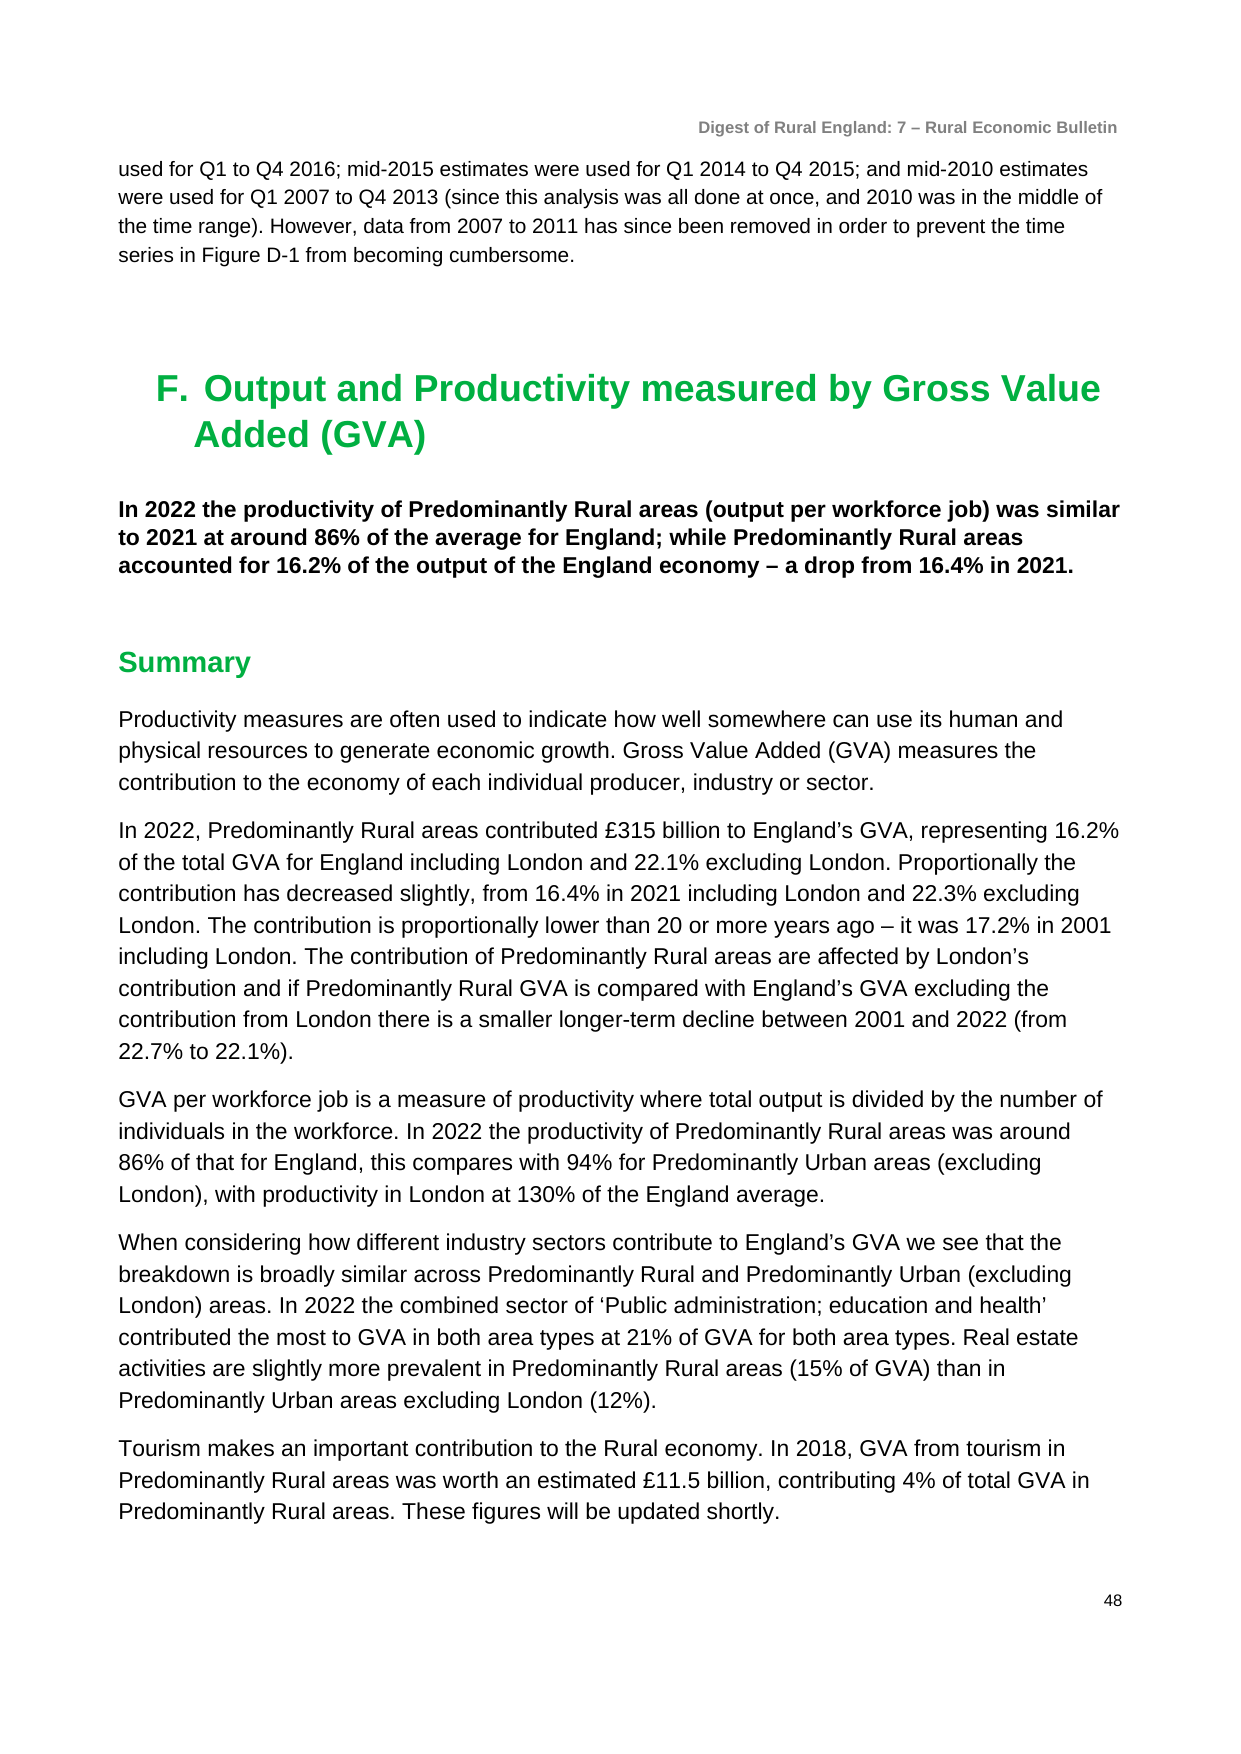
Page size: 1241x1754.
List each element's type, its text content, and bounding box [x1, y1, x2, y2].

text Tourism makes an important contribution to the Rural economy. In 2018, GVA from tourism in Predominantly Rural areas was worth an estimated £11.5 billion, contributing 4% of total GVA in Predominantly Rural areas. These figures will be updated shortly. [118, 1435, 1122, 1525]
text In 2022 the productivity of Predominantly Rural areas (output per workforce job) was similar to 2021 at around 86% of the average for England; while Predominantly Rural areas accounted for 16.2% of the output of the England economy – a drop from 16.4% in 2021. [118, 496, 1122, 578]
text In 2022, Predominantly Rural areas contributed £315 billion to England’s GVA, representing 16.2% of the total GVA for England including London and 22.1% excluding London. Proportionally the contribution has decreased slightly, from 16.4% in 2021 including London and 22.3% excluding London. The contribution is proportionally lower than 20 or more years ago – it was 17.2% in 2001 including London. The contribution of Predominantly Rural areas are affected by London’s contribution and if Predominantly Rural GVA is compared with England’s GVA excluding the contribution from London there is a smaller longer-term decline between 2001 and 2022 (from 22.7% to 22.1%). [118, 817, 1122, 1064]
text used for Q1 to Q4 2016; mid-2015 estimates were used for Q1 2014 to Q4 2015; and mid-2010 estimates were used for Q1 2007 to Q4 2013 (since this analysis was all done at once, and 2010 was in the middle of the time range). However, data from 2007 to 2011 has since been removed in order to prevent the time series in Figure D-1 from becoming cumbersome. [118, 156, 1122, 267]
text When considering how different industry sectors contribute to England’s GVA we see that the breakdown is broadly similar across Predominantly Rural and Predominantly Urban (excluding London) areas. In 2022 the combined sector of ‘Public administration; education and health’ contributed the most to GVA in both area types at 21% of GVA for both area types. Real estate activities are slightly more prevalent in Predominantly Rural areas (15% of GVA) than in Predominantly Urban areas excluding London (12%). [118, 1229, 1122, 1413]
text Productivity measures are often used to indicate how well somewhere can use its human and physical resources to generate economic growth. Gross Value Added (GVA) measures the contribution to the economy of each individual producer, industry or sector. [118, 706, 1122, 795]
subtitle Output and Productivity measured by Gross Value Added (GVA) [156, 366, 1122, 455]
text GVA per workforce job is a measure of productivity where total output is divided by the number of individuals in the workforce. In 2022 the productivity of Predominantly Rural areas was around 86% of that for England, this compares with 94% for Predominantly Urban areas (excluding London), with productivity in London at 130% of the England average. [118, 1086, 1122, 1207]
subtitle Summary [118, 645, 1122, 678]
